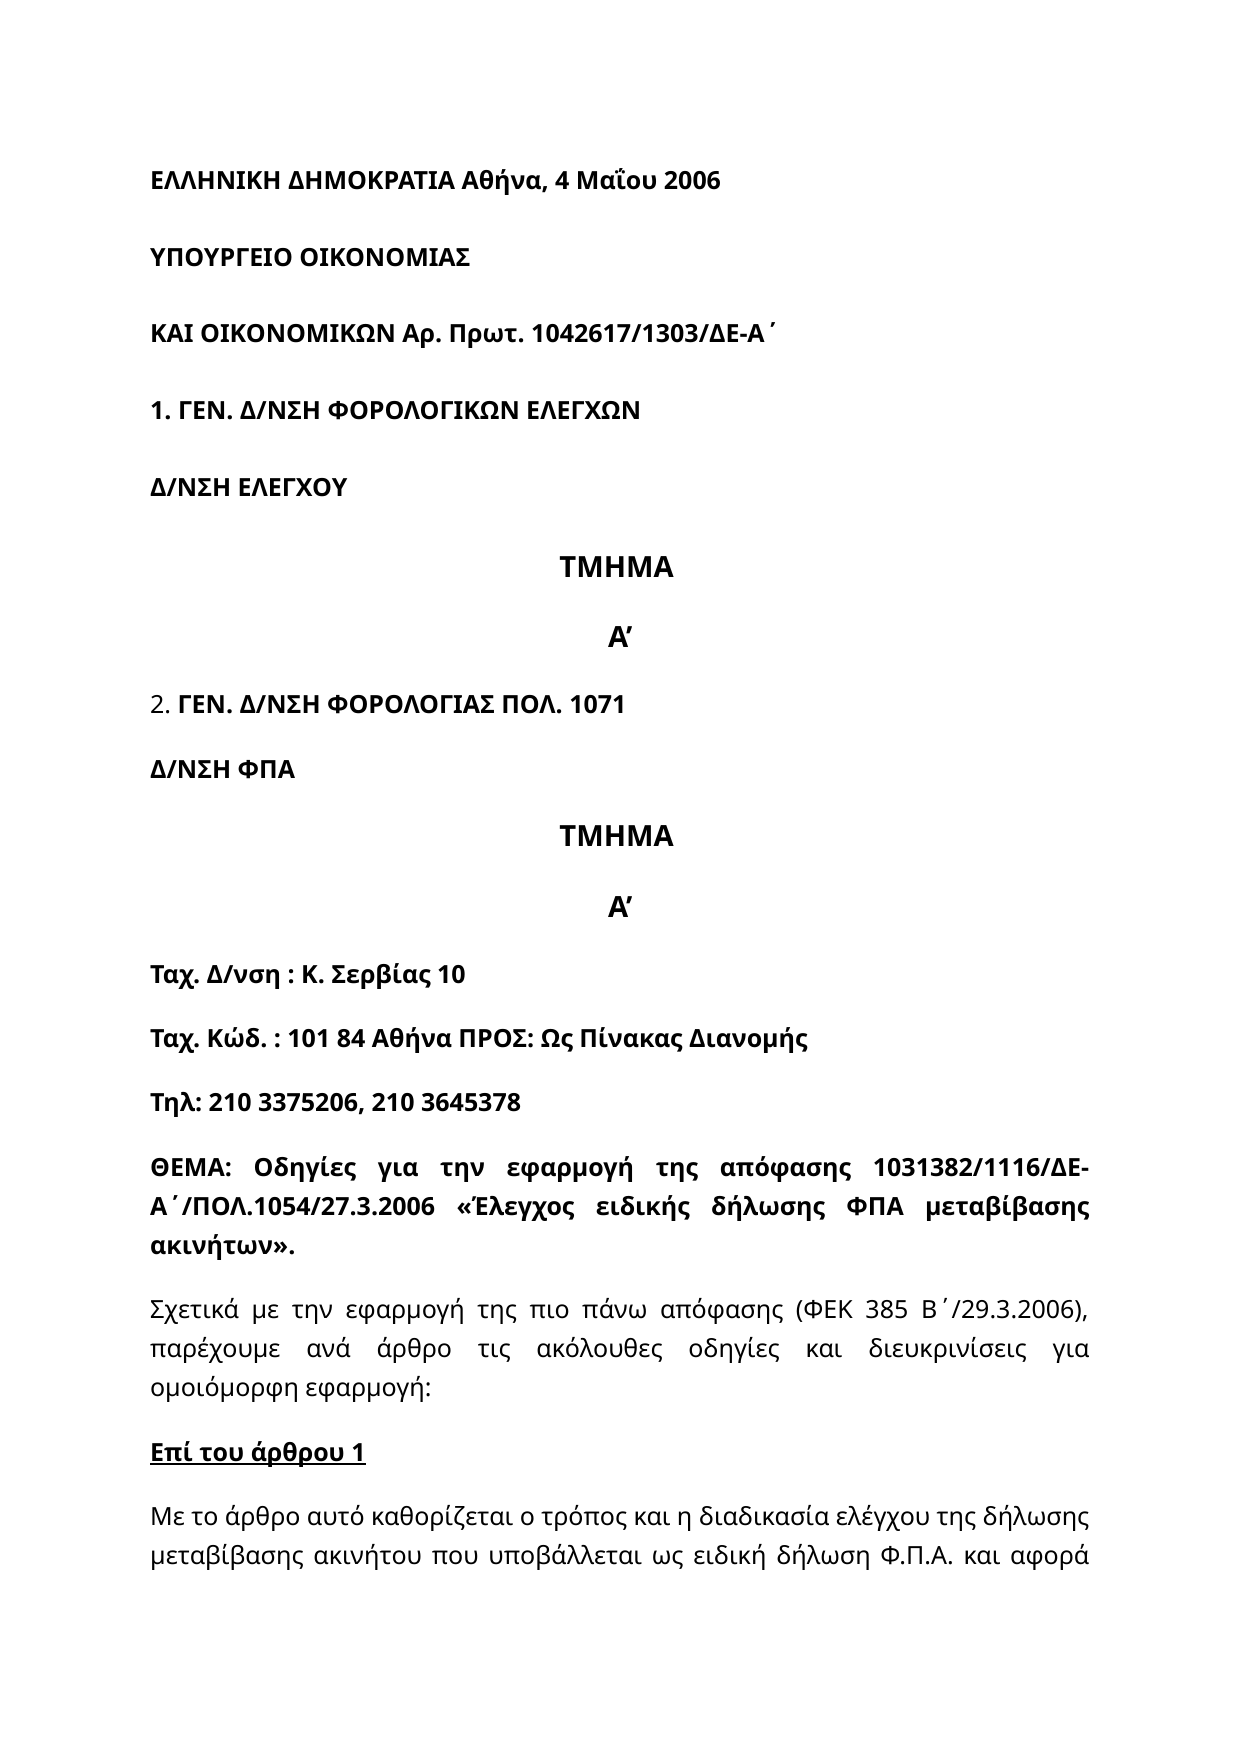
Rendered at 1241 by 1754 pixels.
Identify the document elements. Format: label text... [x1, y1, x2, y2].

text 2. ΓΕΝ. Δ/ΝΣΗ ΦΟΡΟΛΟΓΙΑΣ ΠΟΛ. 1071 [150, 687, 1090, 721]
text Με το άρθρο αυτό καθορίζεται ο τρόπος και η διαδικασία ελέγχου της δήλωσης μεταβίβασης ακινήτου που υποβάλλεται ως ειδική δήλωση Φ.Π.Α. και αφορά [150, 1498, 1090, 1572]
title ΚΑΙ ΟΙΚΟΝΟΜΙΚΩΝ Αρ. Πρωτ. 1042617/1303/ΔΕ-Α΄ [150, 316, 1090, 350]
text Δ/ΝΣΗ ΦΠΑ [150, 751, 1090, 785]
text ΘΕΜΑ: Οδηγίες για την εφαρμογή της απόφασης 1031382/1116/ΔΕ- Α΄/ΠΟΛ.1054/27.3.2006 «Έλεγχος ειδικής δήλωσης ΦΠΑ μεταβίβασης ακινήτων». [150, 1149, 1090, 1262]
subtitle A’ [150, 886, 1090, 926]
text Ταχ. Δ/νση : Κ. Σερβίας 10 [150, 957, 1090, 991]
title Δ/ΝΣΗ ΕΛΕΓΧΟΥ [150, 469, 1090, 503]
title 1. ΓΕΝ. Δ/ΝΣΗ ΦΟΡΟΛΟΓΙΚΩΝ ΕΛΕΓΧΩΝ [150, 392, 1090, 427]
title ΥΠΟΥΡΓΕΙΟ ΟΙΚΟΝΟΜΙΑΣ [150, 239, 1090, 273]
title ΕΛΛΗΝΙΚΗ ΔΗΜΟΚΡΑΤΙΑ Αθήνα, 4 Μαΐου 2006 [150, 162, 1090, 197]
subtitle ΤΜΗΜΑ [150, 815, 1090, 855]
text Σχετικά με την εφαρμογή της πιο πάνω απόφασης (ΦΕΚ 385 Β΄/29.3.2006), παρέχουμε ανά άρθρο τις ακόλουθες οδηγίες και διευκρινίσεις για ομοιόμορφη εφαρμογή: [150, 1292, 1090, 1404]
subtitle A’ [150, 616, 1090, 656]
subtitle ΤΜΗΜΑ [150, 546, 1090, 586]
text Τηλ: 210 3375206, 210 3645378 [150, 1085, 1090, 1119]
text Ταχ. Κώδ. : 101 84 Aθήνα ΠΡΟΣ: Ως Πίνακας Διανομής [150, 1021, 1090, 1055]
text Επί του άρθρου 1 [150, 1434, 1090, 1468]
